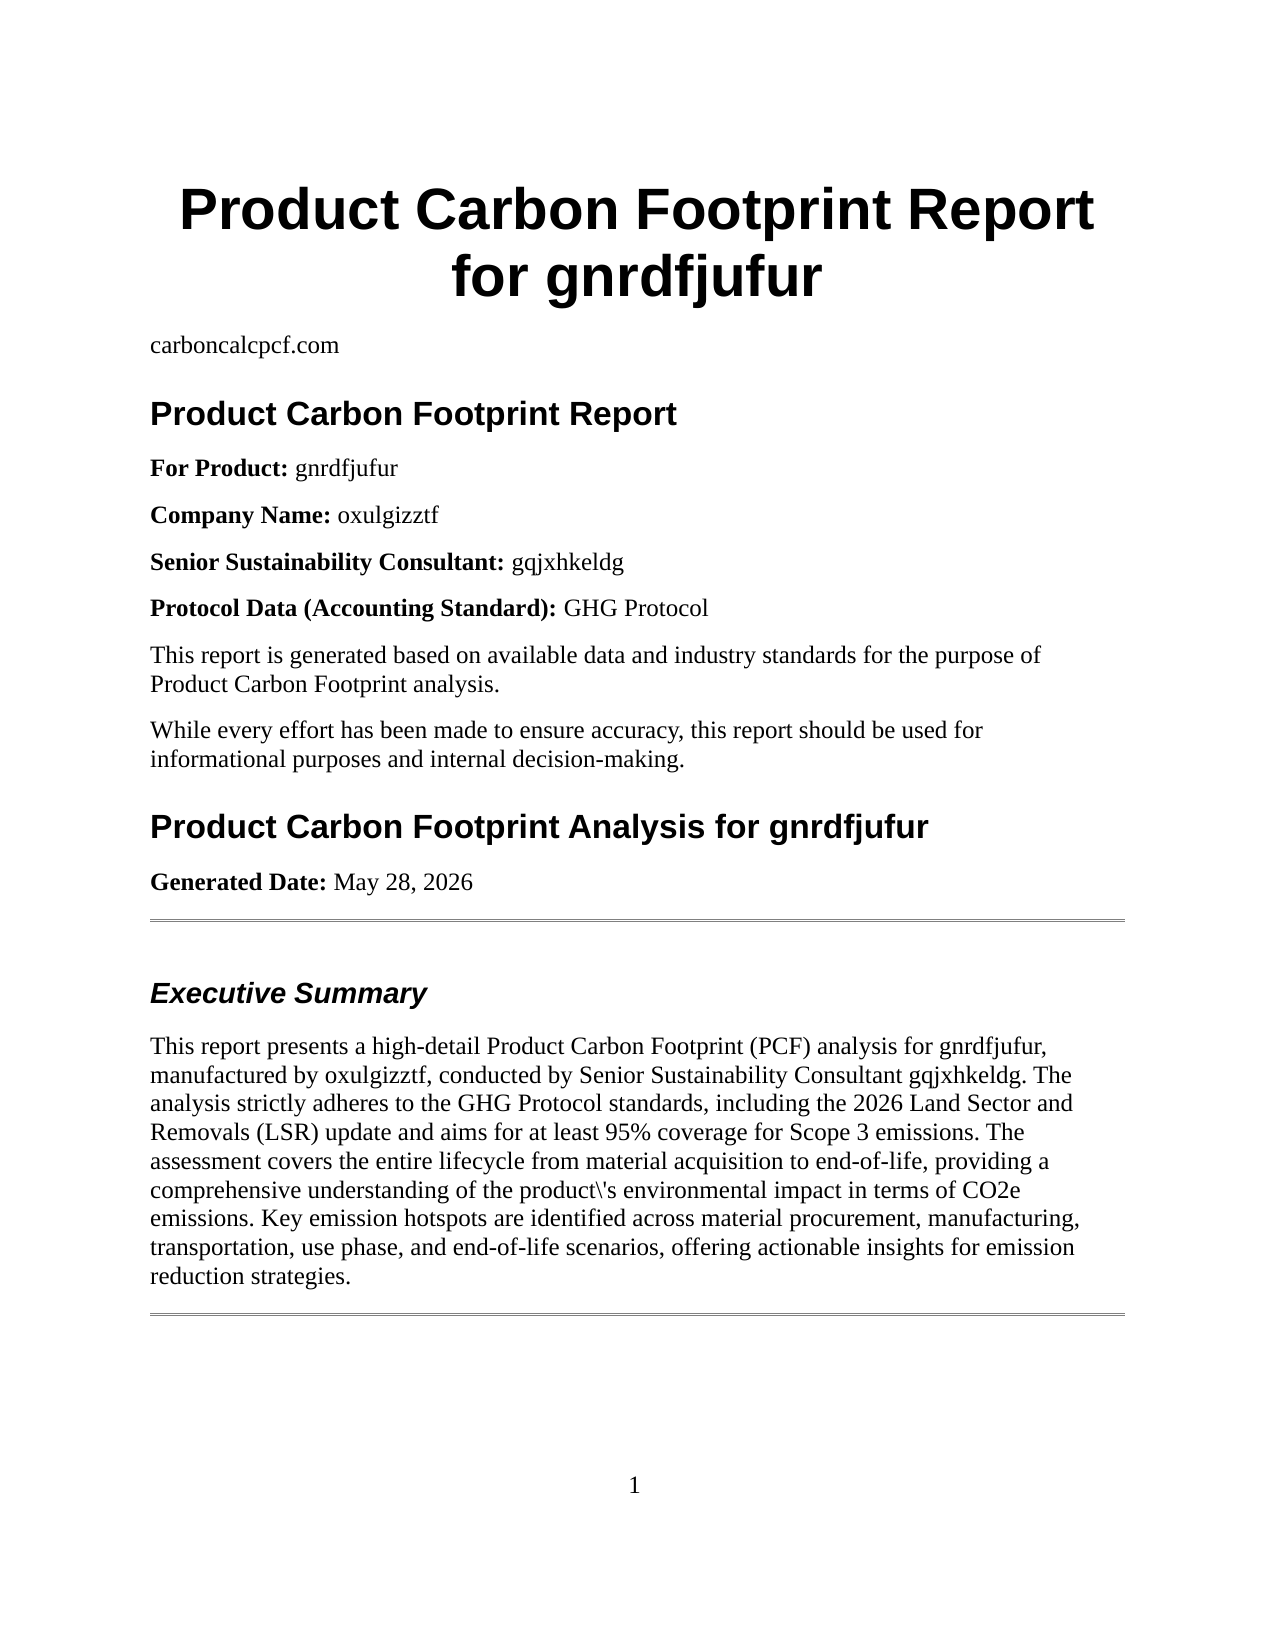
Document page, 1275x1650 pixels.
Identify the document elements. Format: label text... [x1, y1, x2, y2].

title Product Carbon Footprint Report for gnrdfjufur [150, 175, 1125, 309]
text Senior Sustainability Consultant: gqjxhkeldg [150, 547, 1125, 576]
subtitle Product Carbon Footprint Analysis for gnrdfjufur [150, 807, 1125, 846]
subtitle Executive Summary [150, 976, 1125, 1009]
text This report presents a high-detail Product Carbon Footprint (PCF) analysis for gnrdfjufur, manufactured by oxulgizztf, conducted by Senior Sustainability Consultant gqjxhkeldg. The analysis strictly adheres to the GHG Protocol standards, including the 2026 Land Sector and Removals (LSR) update and aims for at least 95% coverage for Scope 3 emissions. The assessment covers the entire lifecycle from material acquisition to end-of-life, providing a comprehensive understanding of the product\'s environmental impact in terms of CO2e emissions. Key emission hotspots are identified across material procurement, manufacturing, transportation, use phase, and end-of-life scenarios, offering actionable insights for emission reduction strategies. [150, 1031, 1125, 1290]
text Protocol Data (Accounting Standard): GHG Protocol [150, 593, 1125, 622]
subtitle Product Carbon Footprint Report [150, 393, 1125, 432]
text Generated Date: May 28, 2026 [150, 867, 1125, 896]
text carboncalcpcf.com [150, 331, 1125, 359]
text This report is generated based on available data and industry standards for the purpose of Product Carbon Footprint analysis. [150, 640, 1125, 698]
text For Product: gnrdfjufur [150, 453, 1125, 482]
text Company Name: oxulgizztf [150, 500, 1125, 529]
text While every effort has been made to ensure accuracy, this report should be used for informational purposes and internal decision-making. [150, 716, 1125, 773]
